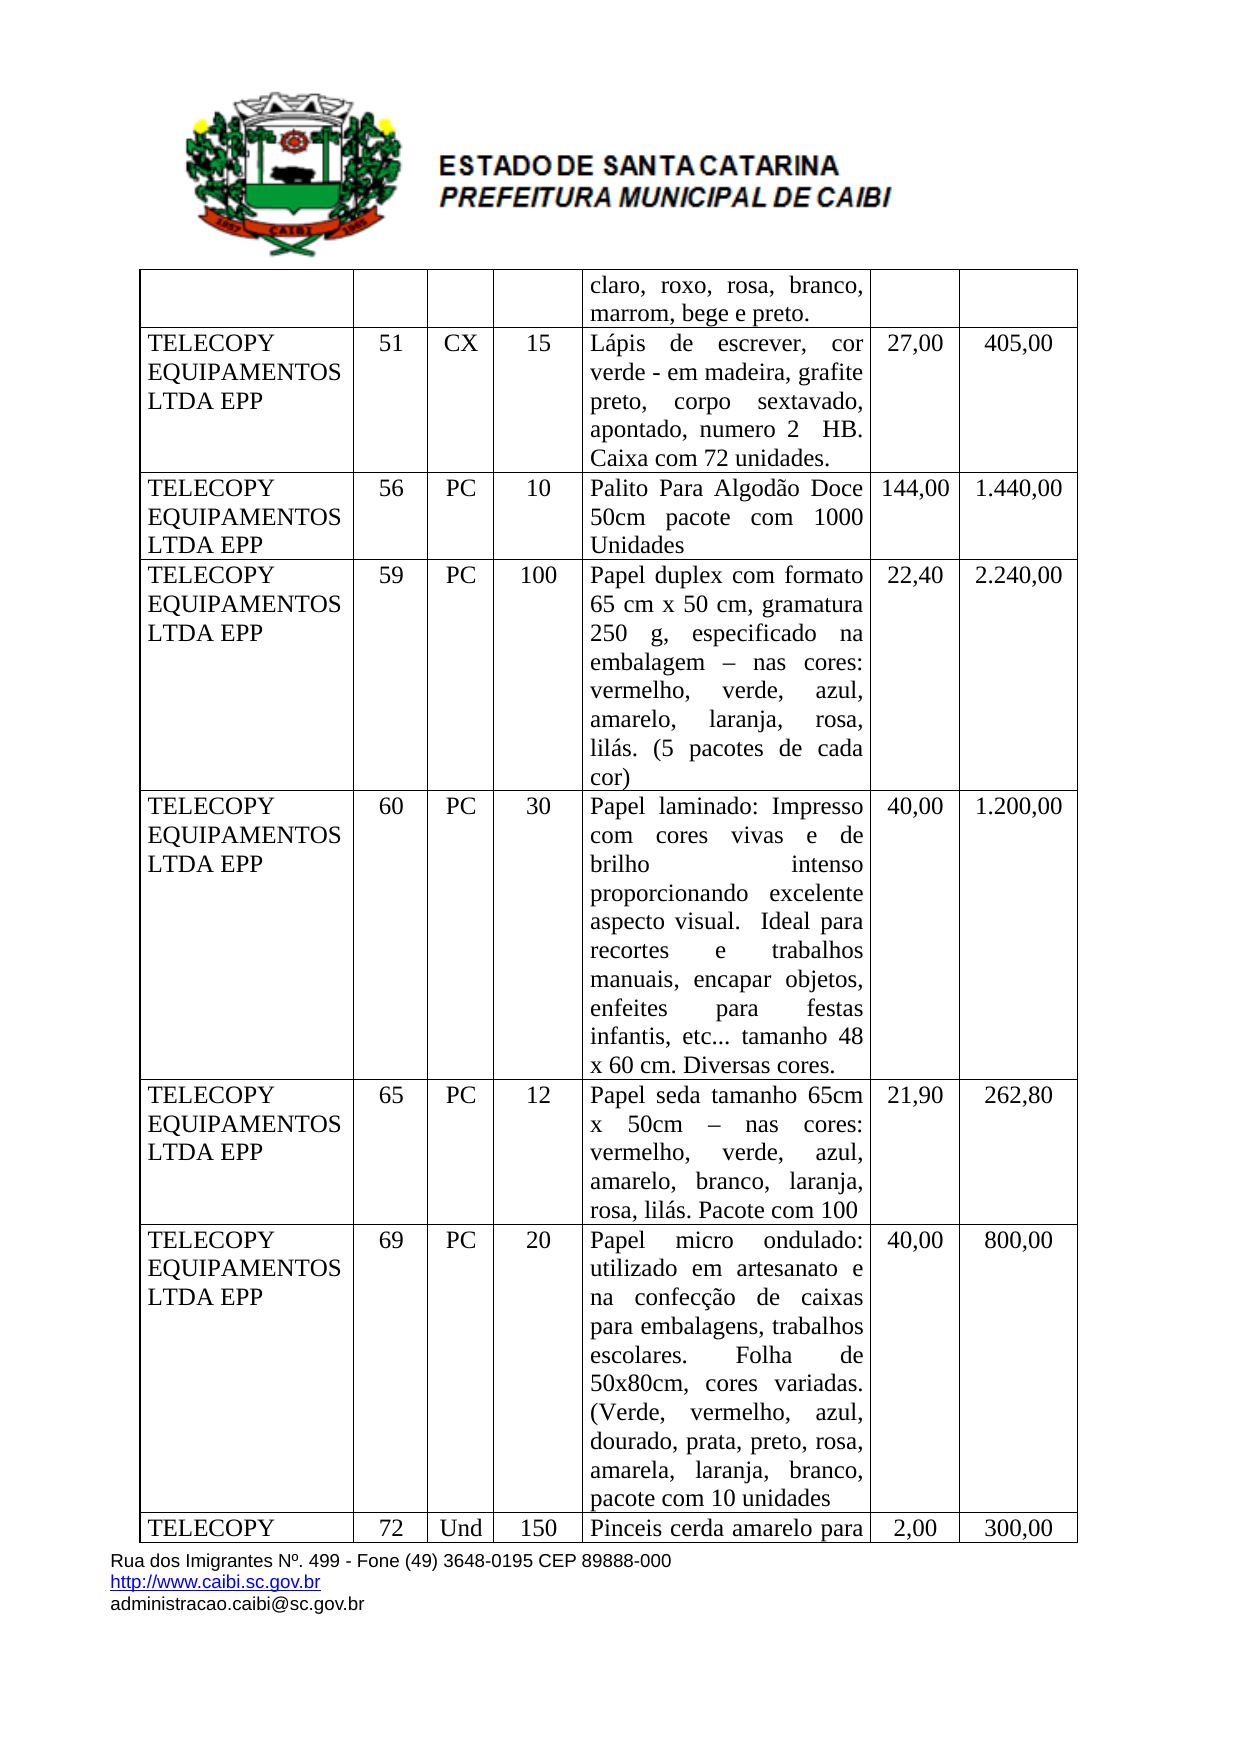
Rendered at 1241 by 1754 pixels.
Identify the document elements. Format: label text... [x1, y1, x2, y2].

table_cell 40,00 [871, 791, 959, 1079]
table_cell Papel duplex com formato 65 cm x 50 cm, gramatura 250 g, especificado na embalagem – nas cores: vermelho, verde, azul, amarelo, laranja, rosa, lilás. (5 pacotes de cada cor) [583, 560, 870, 790]
table_cell 300,00 [960, 1513, 1077, 1542]
table_cell Palito Para Algodão Doce 50cm pacote com 1000 Unidades [583, 473, 870, 559]
table_cell 12 [494, 1080, 582, 1224]
table_cell TELECOPY EQUIPAMENTOS LTDA EPP [141, 1225, 353, 1512]
table_cell 40,00 [871, 1225, 959, 1512]
table_cell 1.200,00 [960, 791, 1077, 1079]
table_cell Und [428, 1513, 493, 1542]
table_cell TELECOPY EQUIPAMENTOS LTDA EPP [141, 560, 353, 790]
table_cell PC [428, 791, 493, 1079]
table_cell TELECOPY EQUIPAMENTOS LTDA EPP [141, 1080, 353, 1224]
table_cell Papel micro ondulado: utilizado em artesanato e na confecção de caixas para embalagens, trabalhos escolares. Folha de 50x80cm, cores variadas. (Verde, vermelho, azul, dourado, prata, preto, rosa, amarela, laranja, branco, pacote com 10 unidades [583, 1225, 870, 1512]
table_cell PC [428, 473, 493, 559]
table_cell TELECOPY EQUIPAMENTOS LTDA EPP [141, 328, 353, 472]
table_cell 56 [354, 473, 427, 559]
table_cell TELECOPY EQUIPAMENTOS LTDA EPP [141, 473, 353, 559]
table_cell 800,00 [960, 1225, 1077, 1512]
table_cell 21,90 [871, 1080, 959, 1224]
table_cell Pinceis cerda amarelo para [583, 1513, 870, 1542]
table_cell 150 [494, 1513, 582, 1542]
table_cell [428, 270, 493, 327]
table_cell 30 [494, 791, 582, 1079]
table_cell claro, roxo, rosa, branco, marrom, bege e preto. [583, 270, 870, 327]
table_cell [871, 270, 959, 327]
table_cell 262,80 [960, 1080, 1077, 1224]
table_cell PC [428, 1225, 493, 1512]
table_cell CX [428, 328, 493, 472]
table_cell 2.240,00 [960, 560, 1077, 790]
table_cell 72 [354, 1513, 427, 1542]
table_cell PC [428, 560, 493, 790]
table_cell TELECOPY [141, 1513, 353, 1542]
table_cell 60 [354, 791, 427, 1079]
table_cell [494, 270, 582, 327]
table_cell PC [428, 1080, 493, 1224]
table_cell 27,00 [871, 328, 959, 472]
table_cell 69 [354, 1225, 427, 1512]
table_cell TELECOPY EQUIPAMENTOS LTDA EPP [141, 791, 353, 1079]
table_cell 59 [354, 560, 427, 790]
table_cell 1.440,00 [960, 473, 1077, 559]
table_cell 405,00 [960, 328, 1077, 472]
table_cell 144,00 [871, 473, 959, 559]
table_cell [141, 270, 353, 327]
table_cell Lápis de escrever, cor verde - em madeira, grafite preto, corpo sextavado, apontado, numero 2 HB. Caixa com 72 unidades. [583, 328, 870, 472]
table_cell [960, 270, 1077, 327]
table_cell Papel seda tamanho 65cm x 50cm – nas cores: vermelho, verde, azul, amarelo, branco, laranja, rosa, lilás. Pacote com 100 [583, 1080, 870, 1224]
table_cell [354, 270, 427, 327]
table_cell 51 [354, 328, 427, 472]
table_cell 100 [494, 560, 582, 790]
table_cell 20 [494, 1225, 582, 1512]
table_cell 65 [354, 1080, 427, 1224]
table_cell 15 [494, 328, 582, 472]
table_cell 2,00 [871, 1513, 959, 1542]
table_cell 10 [494, 473, 582, 559]
table_cell Papel laminado: Impresso com cores vivas e de brilho intenso proporcionando excelente aspecto visual. Ideal para recortes e trabalhos manuais, encapar objetos, enfeites para festas infantis, etc... tamanho 48 x 60 cm. Diversas cores. [583, 791, 870, 1079]
table_cell 22,40 [871, 560, 959, 790]
